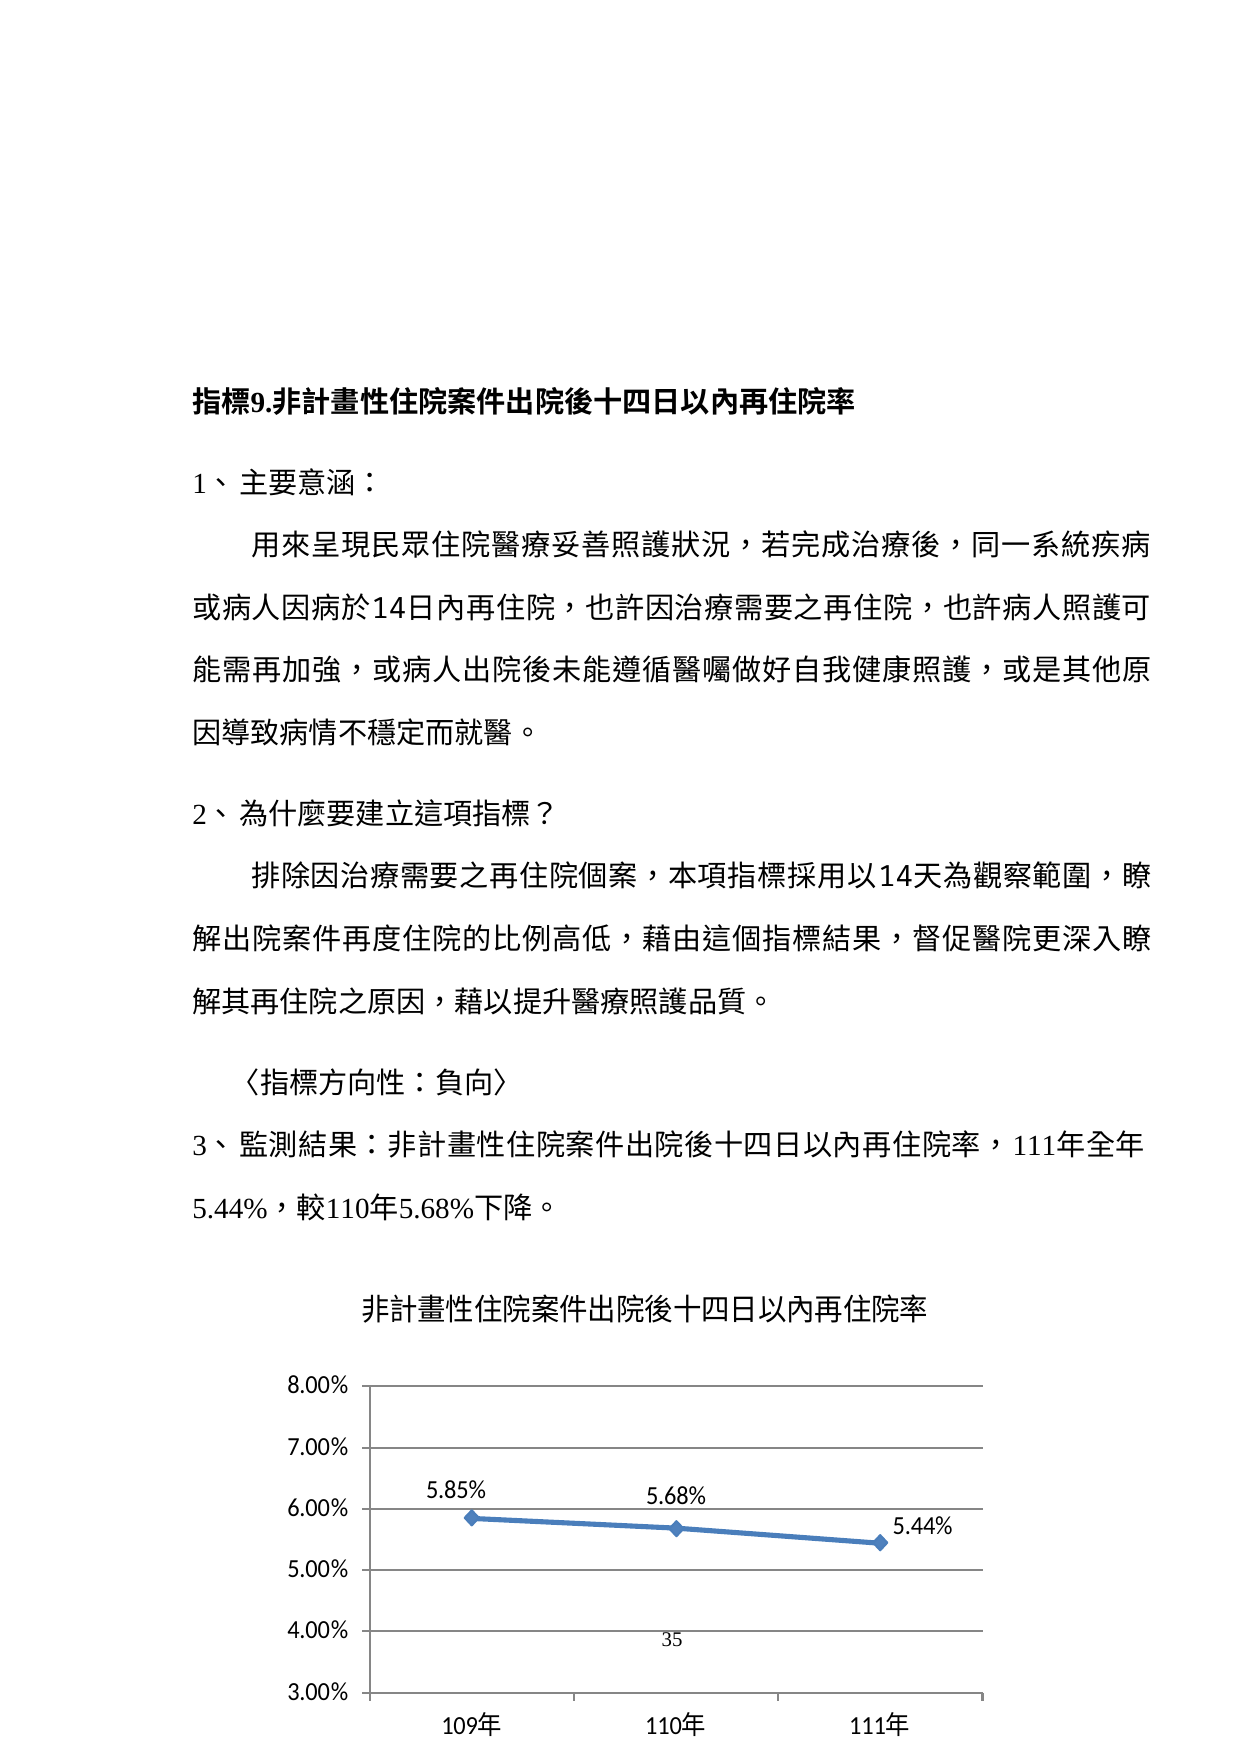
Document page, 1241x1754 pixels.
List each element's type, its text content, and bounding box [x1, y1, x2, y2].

subtitle 指標9.非計畫性住院案件出院後十四日以內再住院率 [192, 358, 1145, 420]
table_header [192, 233, 201, 295]
text 排除因治療需要之再住院個案，本項指標採用以14天為觀察範圍，瞭解出院案件再度住院的比例高低，藉由這個指標結果，督促醫院更深入瞭解其再住院之原因，藉以提升醫療照護品質。 [192, 833, 1152, 1020]
table_cell [192, 295, 201, 358]
list 為什麼要建立這項指標？ [192, 770, 1145, 833]
table_cell [201, 295, 211, 358]
list 主要意涵： [192, 439, 1145, 501]
list 監測結果：非計畫性住院案件出院後十四日以內再住院率，111年全年5.44%，較110年5.68%下降。 [192, 1101, 1145, 1226]
table_header [201, 233, 211, 295]
text 用來呈現民眾住院醫療妥善照護狀況，若完成治療後，同一系統疾病或病人因病於14日內再住院，也許因治療需要之再住院，也許病人照護可能需再加強，或病人出院後未能遵循醫囑做好自我健康照護，或是其他原因導致病情不穩定而就醫。 [192, 501, 1152, 751]
text 〈指標方向性：負向〉 [192, 1039, 1145, 1101]
